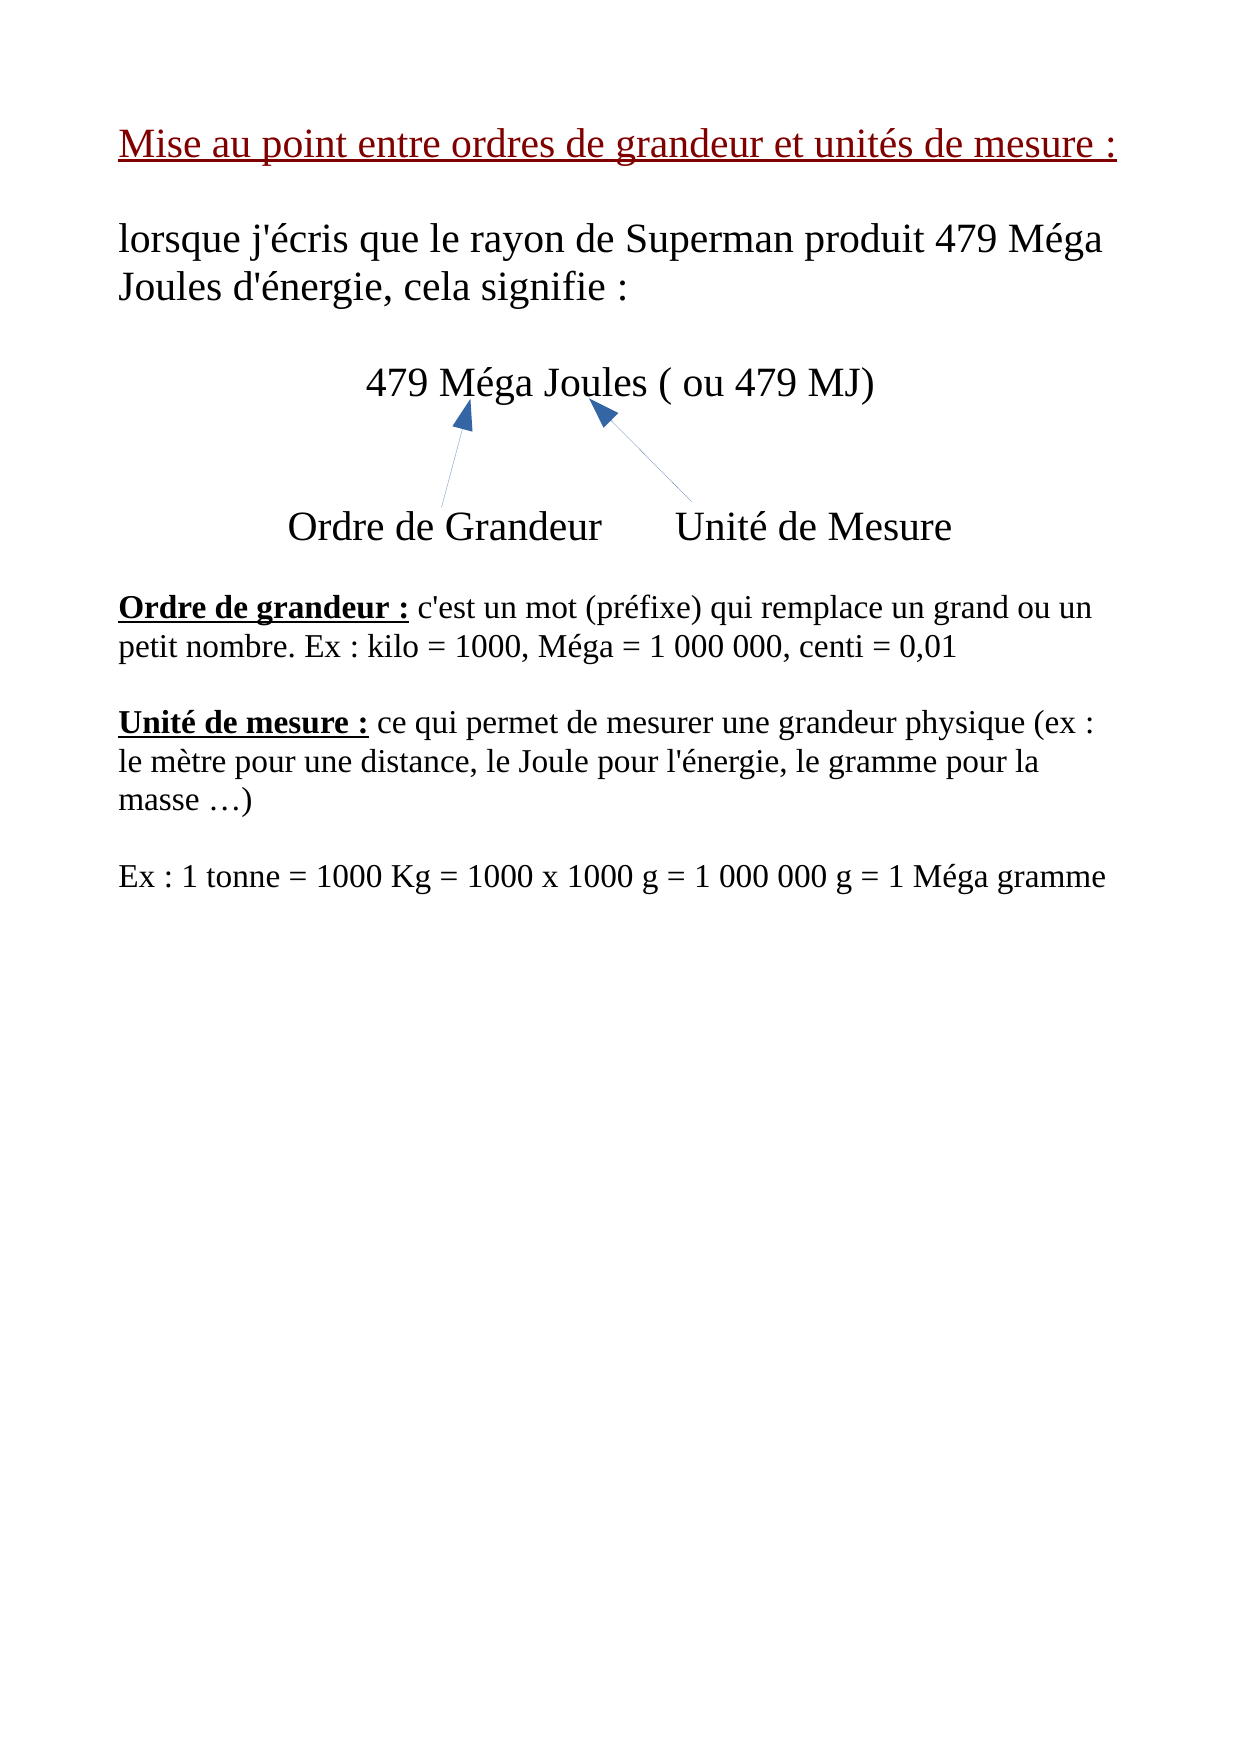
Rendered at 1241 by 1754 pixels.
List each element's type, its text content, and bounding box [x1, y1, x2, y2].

text Ex : 1 tonne = 1000 Kg = 1000 x 1000 g = 1 000 000 g = 1 Méga gramme [118, 856, 1122, 894]
text 479 Méga Joules ( ou 479 MJ) [118, 358, 1122, 406]
text Mise au point entre ordres de grandeur et unités de mesure : [118, 118, 1122, 166]
text Ordre de Grandeur Unité de Mesure [118, 501, 1122, 549]
text Ordre de grandeur : c'est un mot (préfixe) qui remplace un grand ou un petit nombre. Ex : kilo = 1000, Méga = 1 000 000, centi = 0,01 [118, 588, 1122, 664]
text Unité de mesure : ce qui permet de mesurer une grandeur physique (ex : le mètre pour une distance, le Joule pour l'énergie, le gramme pour la masse …) [118, 703, 1122, 818]
text lorsque j'écris que le rayon de Superman produit 479 Méga Joules d'énergie, cela signifie : [118, 214, 1122, 310]
